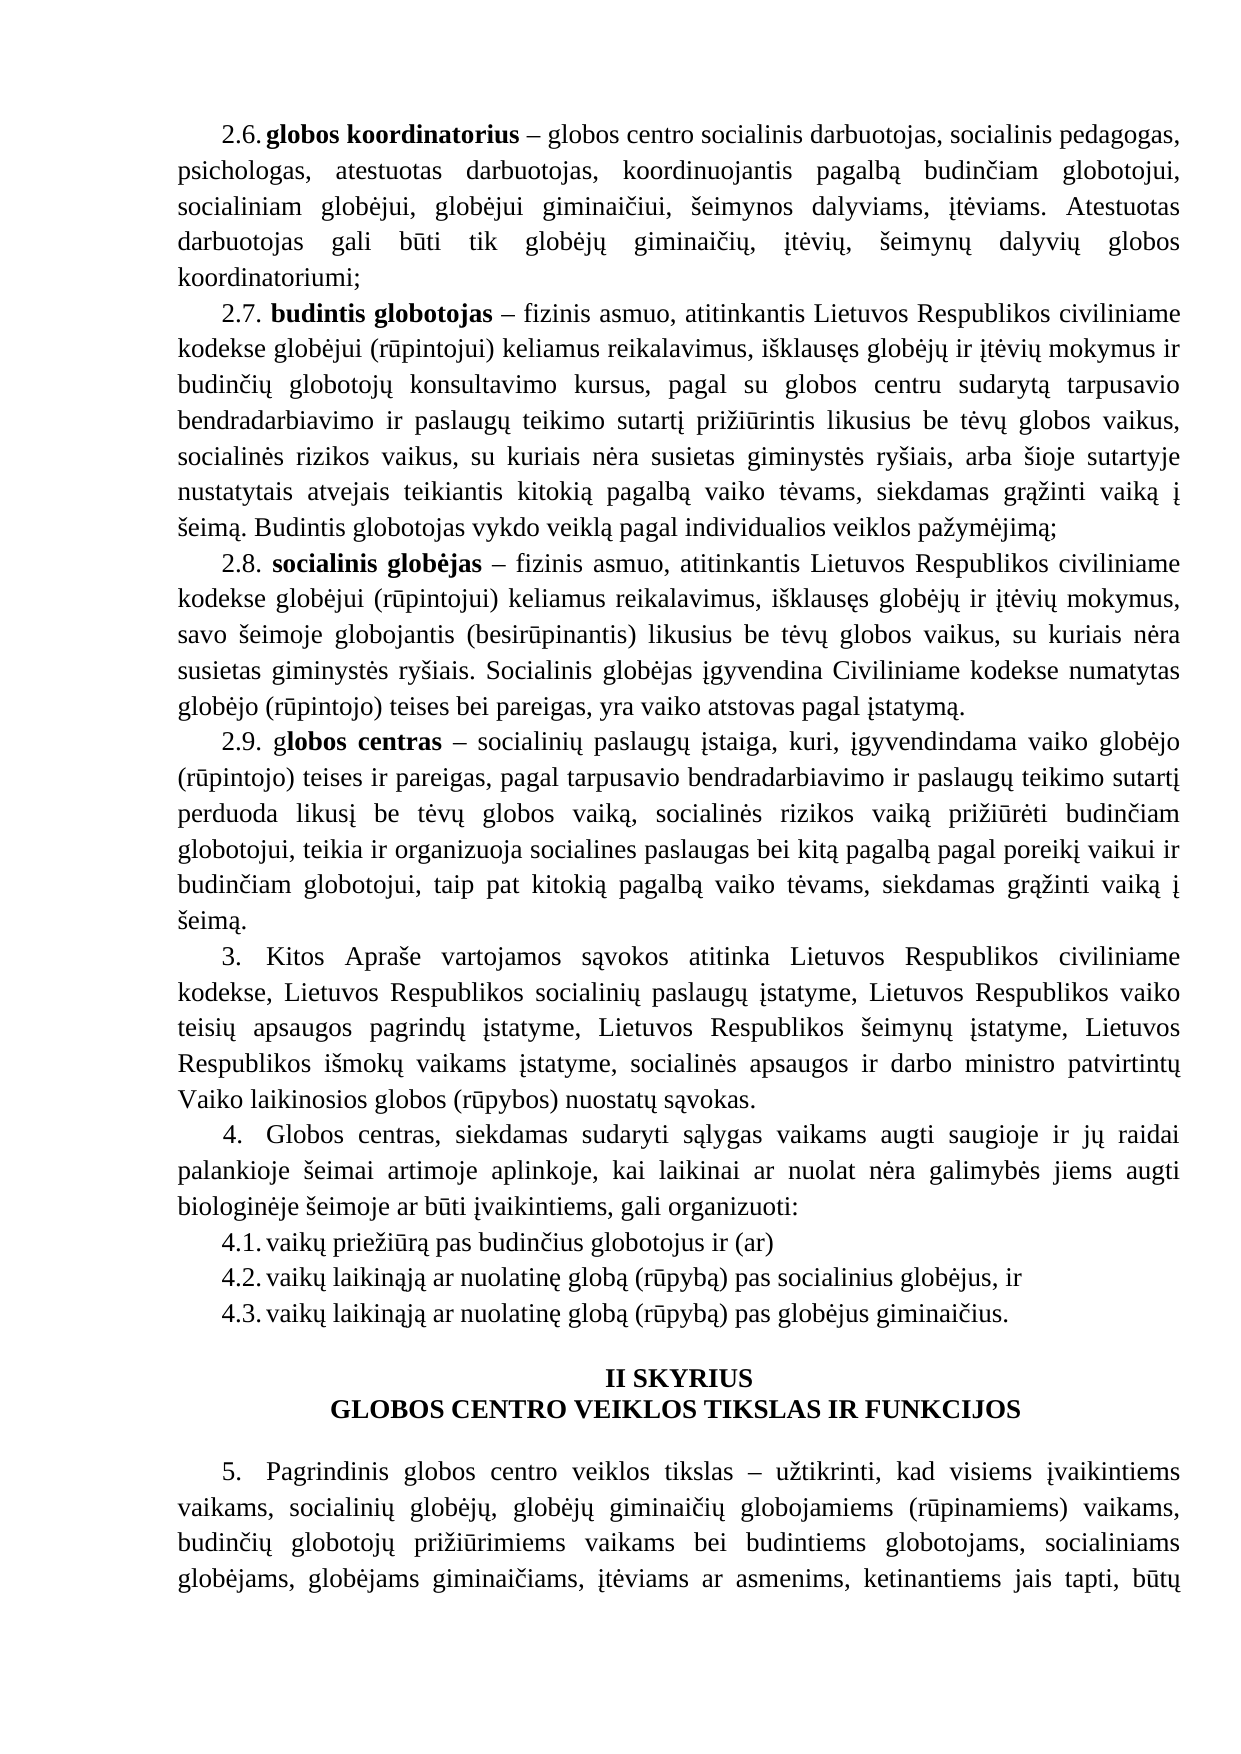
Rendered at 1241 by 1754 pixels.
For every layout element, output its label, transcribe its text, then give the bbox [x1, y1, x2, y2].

text 3. Kitos Apraše vartojamos sąvokos atitinka Lietuvos Respublikos civiliniame kodekse, Lietuvos Respublikos socialinių paslaugų įstatyme, Lietuvos Respublikos vaiko teisių apsaugos pagrindų įstatyme, Lietuvos Respublikos šeimynų įstatyme, Lietuvos Respublikos išmokų vaikams įstatyme, socialinės apsaugos ir darbo ministro patvirtintų Vaiko laikinosios globos (rūpybos) nuostatų sąvokas. [177, 940, 1181, 1114]
text 2.7. budintis globotojas – fizinis asmuo, atitinkantis Lietuvos Respublikos civiliniame kodekse globėjui (rūpintojui) keliamus reikalavimus, išklausęs globėjų ir įtėvių mokymus ir budinčių globotojų konsultavimo kursus, pagal su globos centru sudarytą tarpusavio bendradarbiavimo ir paslaugų teikimo sutartį prižiūrintis likusius be tėvų globos vaikus, socialinės rizikos vaikus, su kuriais nėra susietas giminystės ryšiais, arba šioje sutartyje nustatytais atvejais teikiantis kitokią pagalbą vaiko tėvams, siekdamas grąžinti vaiką į šeimą. Budintis globotojas vykdo veiklą pagal individualios veiklos pažymėjimą; [177, 297, 1181, 542]
text 4.1. vaikų priežiūrą pas budinčius globotojus ir (ar) [177, 1226, 1181, 1257]
text 4. Globos centras, siekdamas sudaryti sąlygas vaikams augti saugioje ir jų raidai palankioje šeimai artimoje aplinkoje, kai laikinai ar nuolat nėra galimybės jiems augti biologinėje šeimoje ar būti įvaikintiems, gali organizuoti: [177, 1118, 1181, 1221]
text 2.6. globos koordinatorius – globos centro socialinis darbuotojas, socialinis pedagogas, psichologas, atestuotas darbuotojas, koordinuojantis pagalbą budinčiam globotojui, socialiniam globėjui, globėjui giminaičiui, šeimynos dalyviams, įtėviams. Atestuotas darbuotojas gali būti tik globėjų giminaičių, įtėvių, šeimynų dalyvių globos koordinatoriumi; [177, 118, 1181, 292]
text II SKYRIUS [177, 1362, 1181, 1393]
text GLOBOS CENTRO VEIKLOS TIKSLAS IR FUNKCIJOS [177, 1393, 1181, 1424]
text 2.9. globos centras – socialinių paslaugų įstaiga, kuri, įgyvendindama vaiko globėjo (rūpintojo) teises ir pareigas, pagal tarpusavio bendradarbiavimo ir paslaugų teikimo sutartį perduoda likusį be tėvų globos vaiką, socialinės rizikos vaiką prižiūrėti budinčiam globotojui, teikia ir organizuoja socialines paslaugas bei kitą pagalbą pagal poreikį vaikui ir budinčiam globotojui, taip pat kitokią pagalbą vaiko tėvams, siekdamas grąžinti vaiką į šeimą. [177, 726, 1181, 935]
text 4.2. vaikų laikinąją ar nuolatinę globą (rūpybą) pas socialinius globėjus, ir [177, 1261, 1181, 1293]
text 4.3. vaikų laikinąją ar nuolatinę globą (rūpybą) pas globėjus giminaičius. [177, 1297, 1181, 1328]
text 2.8. socialinis globėjas – fizinis asmuo, atitinkantis Lietuvos Respublikos civiliniame kodekse globėjui (rūpintojui) keliamus reikalavimus, išklausęs globėjų ir įtėvių mokymus, savo šeimoje globojantis (besirūpinantis) likusius be tėvų globos vaikus, su kuriais nėra susietas giminystės ryšiais. Socialinis globėjas įgyvendina Civiliniame kodekse numatytas globėjo (rūpintojo) teises bei pareigas, yra vaiko atstovas pagal įstatymą. [177, 547, 1181, 721]
text 5. Pagrindinis globos centro veiklos tikslas – užtikrinti, kad visiems įvaikintiems vaikams, socialinių globėjų, globėjų giminaičių globojamiems (rūpinamiems) vaikams, budinčių globotojų prižiūrimiems vaikams bei budintiems globotojams, socialiniams globėjams, globėjams giminaičiams, įtėviams ar asmenims, ketinantiems jais tapti, būtų [177, 1455, 1181, 1593]
